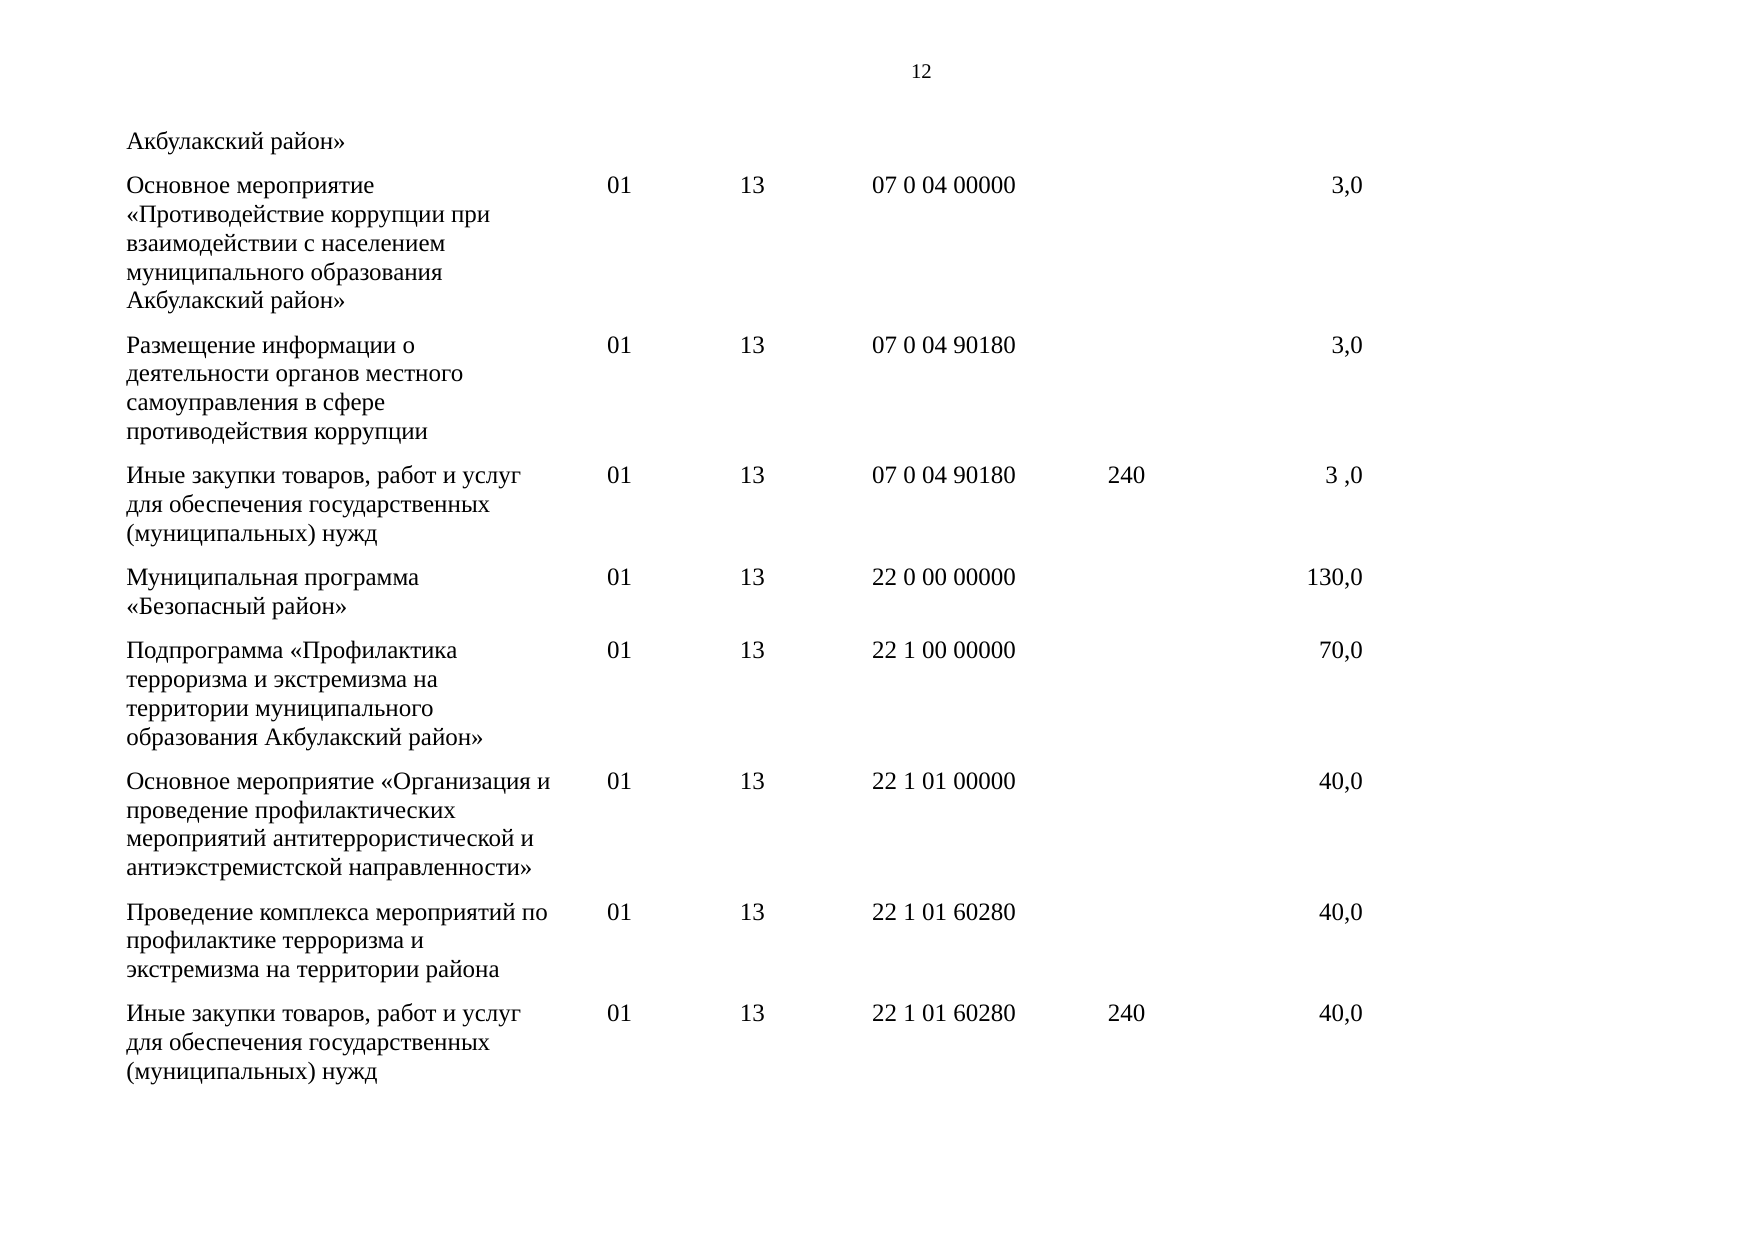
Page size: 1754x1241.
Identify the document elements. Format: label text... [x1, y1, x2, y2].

table_cell Акбулакский район» [118, 118, 560, 162]
table_cell 01 [560, 163, 678, 322]
table_cell [1725, 628, 1729, 758]
table_cell [1370, 453, 1545, 554]
table_cell Иные закупки товаров, работ и услуг для обеспечения государственных (муниципальных) нужд [118, 991, 560, 1092]
table_cell 01 [560, 889, 678, 991]
table_cell [1191, 118, 1370, 162]
table_cell [109, 322, 118, 452]
table_cell [1725, 163, 1729, 322]
table_cell 13 [678, 628, 826, 758]
table_cell 01 [560, 322, 678, 452]
table_cell [560, 118, 678, 162]
table_cell [1725, 118, 1729, 162]
table_cell [109, 889, 118, 991]
table_cell [1061, 628, 1191, 758]
table_cell [1061, 322, 1191, 452]
table_cell [1545, 118, 1725, 162]
table_cell 22 1 01 00000 [826, 758, 1061, 889]
table_cell [1725, 322, 1729, 452]
table_cell 07 0 04 00000 [826, 163, 1061, 322]
table_cell Подпрограмма «Профилактика терроризма и экстремизма на территории муниципального образования Акбулакский район» [118, 628, 560, 758]
table_cell 01 [560, 453, 678, 554]
table_cell 40,0 [1191, 991, 1370, 1092]
table_cell 3 ,0 [1191, 453, 1370, 554]
table_cell 13 [678, 991, 826, 1092]
table_cell 22 1 01 60280 [826, 991, 1061, 1092]
table_cell Иные закупки товаров, работ и услуг для обеспечения государственных (муниципальных) нужд [118, 453, 560, 554]
table_cell Размещение информации о деятельности органов местного самоуправления в сфере противодействия коррупции [118, 322, 560, 452]
table_cell 130,0 [1191, 554, 1370, 627]
table_cell [1061, 758, 1191, 889]
table_cell [1545, 322, 1725, 452]
table_cell [109, 628, 118, 758]
table_cell [1725, 991, 1729, 1092]
table_cell 22 1 01 60280 [826, 889, 1061, 991]
table_cell [1370, 628, 1545, 758]
table_cell [1370, 322, 1545, 452]
table_cell 13 [678, 453, 826, 554]
table_cell 01 [560, 991, 678, 1092]
table_cell [1545, 758, 1725, 889]
table_cell [1370, 889, 1545, 991]
table_cell 13 [678, 554, 826, 627]
table_cell 22 1 00 00000 [826, 628, 1061, 758]
table_cell [1725, 453, 1729, 554]
table_cell 13 [678, 163, 826, 322]
table_cell 22 0 00 00000 [826, 554, 1061, 627]
table_cell 40,0 [1191, 889, 1370, 991]
table_cell [1545, 163, 1725, 322]
table_cell Муниципальная программа «Безопасный район» [118, 554, 560, 627]
table_cell [1370, 991, 1545, 1092]
table_cell [1545, 991, 1725, 1092]
table_cell [826, 118, 1061, 162]
table_cell 07 0 04 90180 [826, 453, 1061, 554]
table_cell 240 [1061, 453, 1191, 554]
table_cell 240 [1061, 991, 1191, 1092]
table_cell [1061, 889, 1191, 991]
table_cell [109, 118, 118, 162]
table_cell 01 [560, 554, 678, 627]
table_cell 3,0 [1191, 322, 1370, 452]
table_cell [109, 991, 118, 1092]
table_cell 07 0 04 90180 [826, 322, 1061, 452]
table_cell [1370, 758, 1545, 889]
table_cell 13 [678, 889, 826, 991]
table_cell [1061, 554, 1191, 627]
table_cell [1545, 453, 1725, 554]
table_cell 3,0 [1191, 163, 1370, 322]
table_cell [1061, 118, 1191, 162]
table_cell [1061, 163, 1191, 322]
table_cell [1370, 163, 1545, 322]
table_cell 13 [678, 758, 826, 889]
table_cell Основное мероприятие «Организация и проведение профилактических мероприятий антитеррористической и антиэкстремистской направленности» [118, 758, 560, 889]
table_cell Проведение комплекса мероприятий по профилактике терроризма и экстремизма на территории района [118, 889, 560, 991]
table_cell [1370, 554, 1545, 627]
table_cell [1370, 118, 1545, 162]
table_cell [109, 758, 118, 889]
table_cell 40,0 [1191, 758, 1370, 889]
table_cell Основное мероприятие «Противодействие коррупции при взаимодействии с населением муниципального образования Акбулакский район» [118, 163, 560, 322]
table_cell 01 [560, 628, 678, 758]
table_cell [1545, 554, 1725, 627]
table_cell [1725, 889, 1729, 991]
table_cell 70,0 [1191, 628, 1370, 758]
table_cell 01 [560, 758, 678, 889]
table_cell [1545, 628, 1725, 758]
table_cell [109, 554, 118, 627]
table_cell [678, 118, 826, 162]
table_cell [109, 163, 118, 322]
table_cell 13 [678, 322, 826, 452]
table_cell [1545, 889, 1725, 991]
table_cell [109, 453, 118, 554]
table_cell [1725, 554, 1729, 627]
table_cell [1725, 758, 1729, 889]
